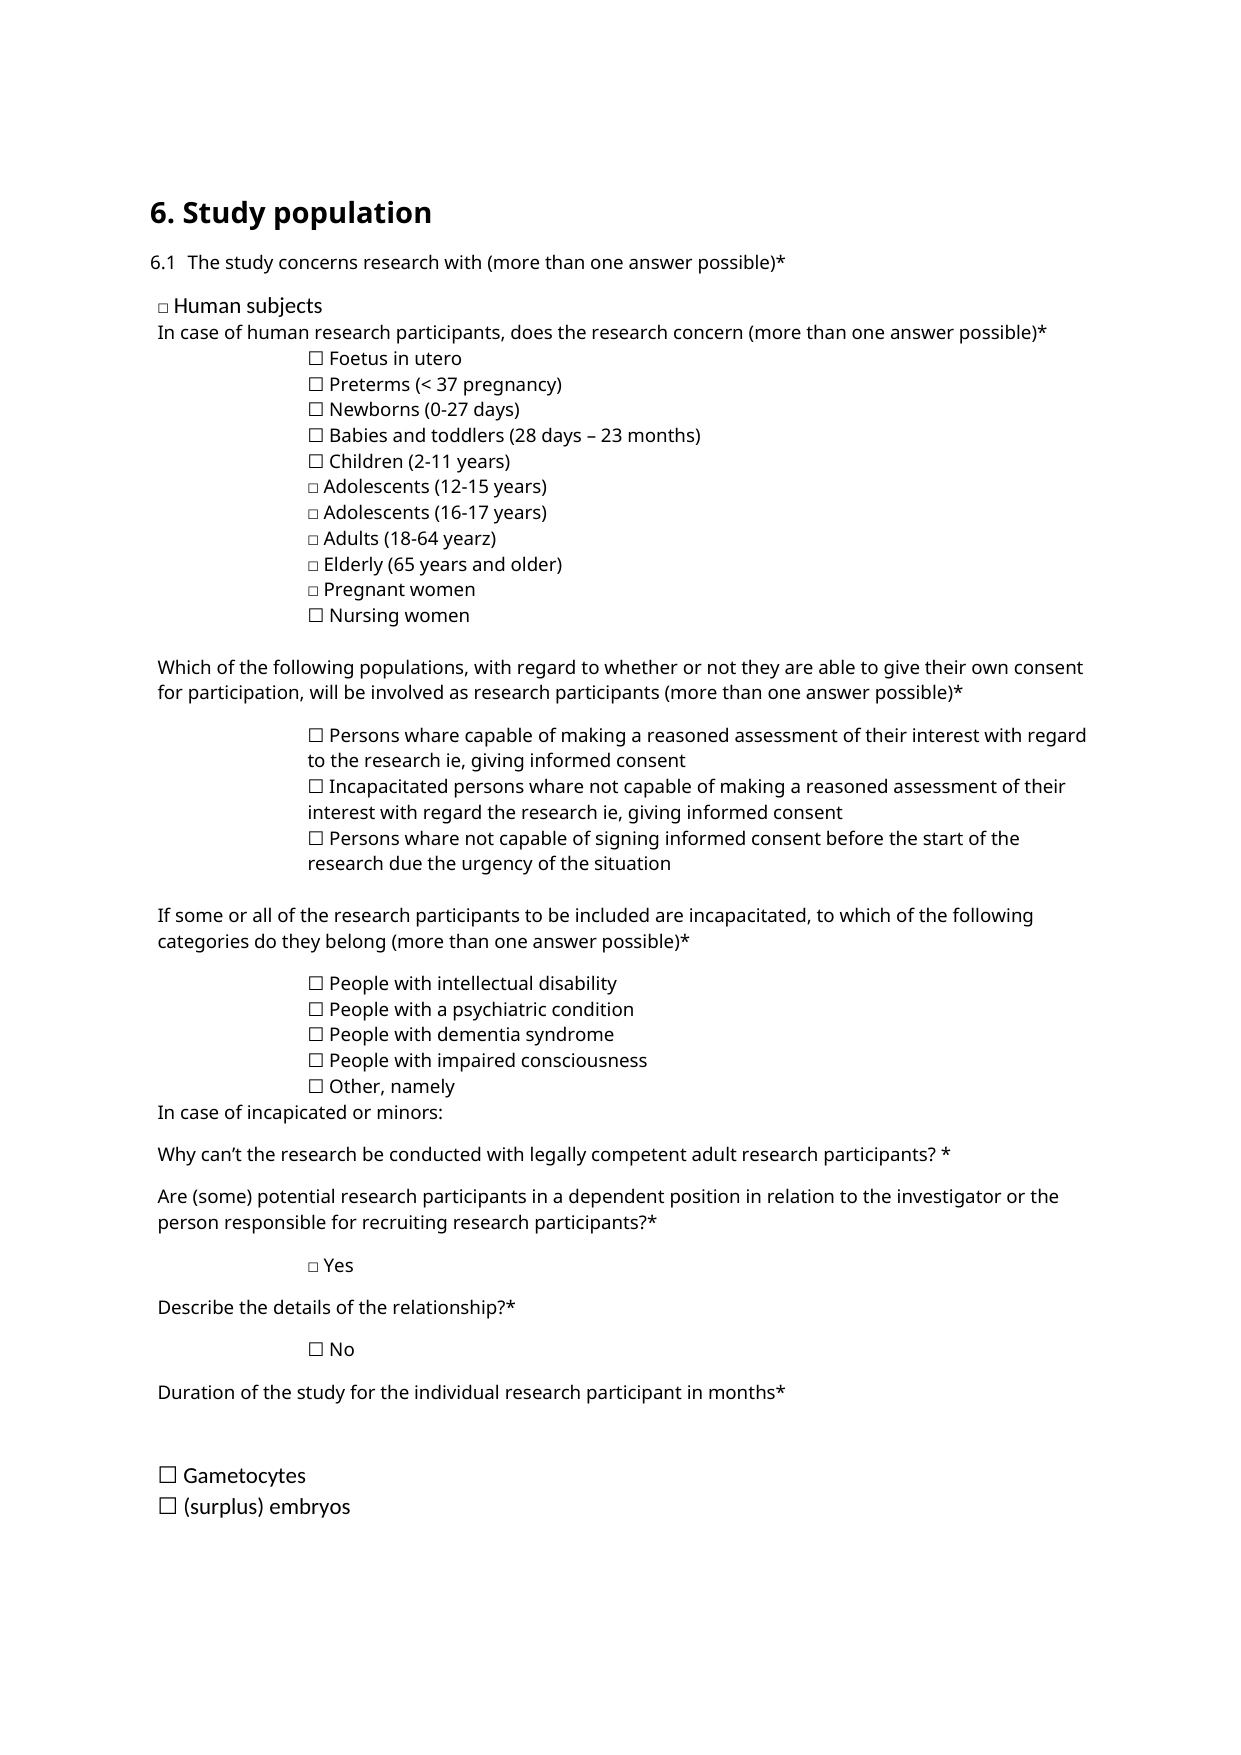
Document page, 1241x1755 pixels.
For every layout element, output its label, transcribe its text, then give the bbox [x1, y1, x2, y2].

table_cell [613, 1490, 1095, 1549]
table_cell [613, 1459, 1095, 1490]
table_cell ☐ (surplus) embryos [150, 1490, 612, 1549]
list The study concerns research with (more than one answer possible)* [150, 249, 1090, 274]
text 6. Study population [150, 192, 1090, 232]
table_cell ☐ Gametocytes [150, 1459, 612, 1490]
table_header ☐ Human subjects In case of human research participants, does the research concern (more than one answer possible)* ☐ Foetus in utero ☐ Preterms (< 37 pregnancy) ☐ Newborns (0-27 days) ☐ Babies and toddlers (28 days – 23 months) ☐ Children (2-11 years) ☐ Adolescents (12-15 years) ☐ Adolescents (16-17 years) ☐ Adults (18-64 yearz) ☐ Elderly (65 years and older) ☐ Pregnant women ☐ Nursing women Which of the following populations, with regard to whether or not they are able to give their own consent for participation, will be involved as research participants (more than one answer possible)* ☐ Persons whare capable of making a reasoned assessment of their interest with regard to the research ie, giving informed consent ☐ Incapacitated persons whare not capable of making a reasoned assessment of their interest with regard the research ie, giving informed consent ☐ Persons whare not capable of signing informed consent before the start of the research due the urgency of the situation If some or all of the research participants to be included are incapacitated, to which of the following categories do they belong (more than one answer possible)* ☐ People with intellectual disability ☐ People with a psychiatric condition ☐ People with dementia syndrome ☐ People with impaired consciousness ☐ Other, namely In case of incapicated or minors: Why can’t the research be conducted with legally competent adult research participants? * Are (some) potential research participants in a dependent position in relation to the investigator or the person responsible for recruiting research participants?* ☐ Yes Describe the details of the relationship?* ☐ No Duration of the study for the individual research participant in months* [150, 291, 1095, 1458]
